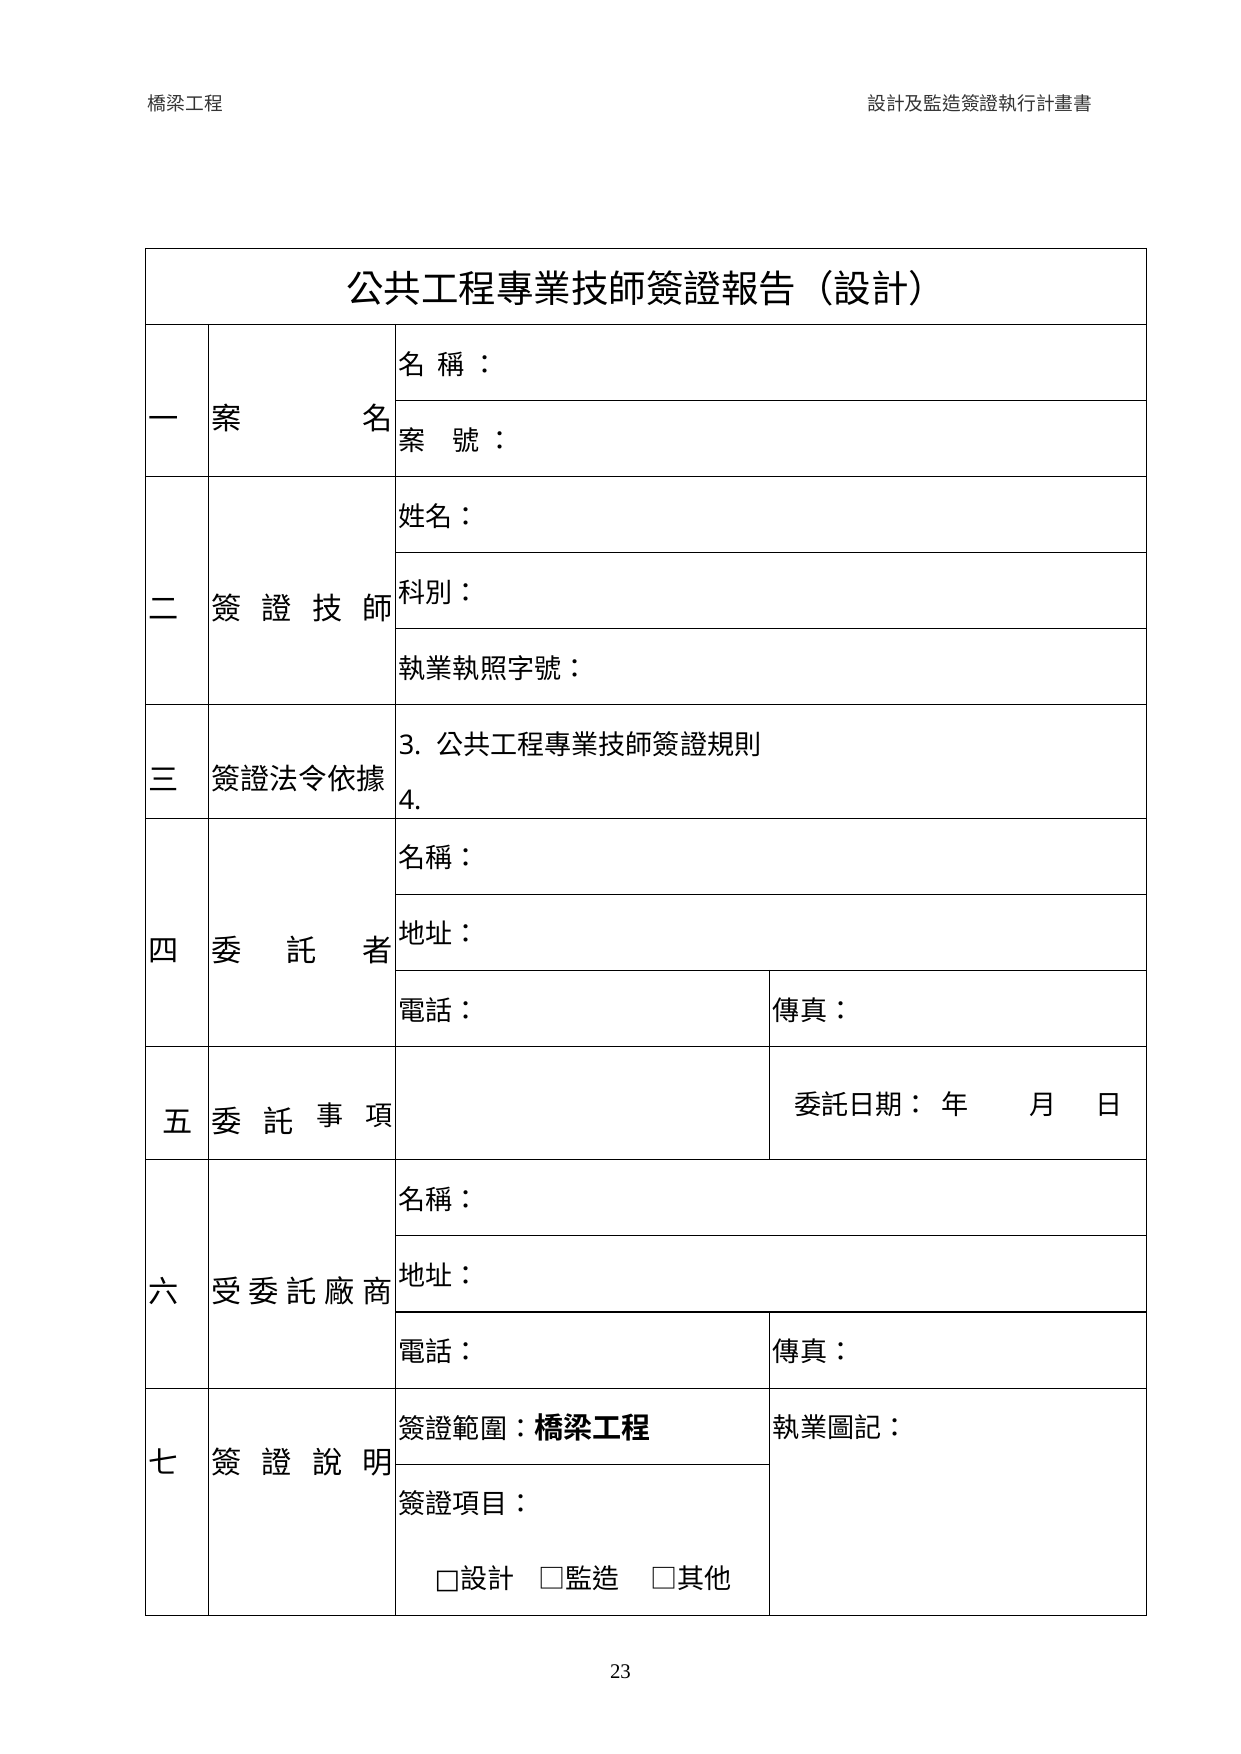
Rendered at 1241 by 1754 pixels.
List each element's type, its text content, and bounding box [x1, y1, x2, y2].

table_cell 名稱： [396, 819, 1146, 894]
table_cell 六 [146, 1160, 208, 1387]
table_cell 四 [146, 819, 208, 1046]
table_cell 電話： [396, 971, 769, 1046]
table_cell 名稱： [396, 1160, 1146, 1235]
table_cell 受委託廠商 [209, 1160, 395, 1387]
table_cell [396, 1047, 769, 1159]
table_cell 委託事項 [209, 1047, 395, 1159]
table_cell 地址： [396, 1236, 1146, 1311]
table_cell 地址： [396, 895, 1146, 970]
table_cell 公共工程專業技師簽證規則 [396, 705, 1146, 818]
table_cell 簽證法令依據 [209, 705, 395, 818]
table_cell 簽證技師 [209, 477, 395, 704]
table_cell 三 [146, 705, 208, 818]
table_cell 電話： [396, 1313, 769, 1387]
table_cell 二 [146, 477, 208, 704]
table_cell 傳真： [770, 1313, 1146, 1387]
table_cell 委託日期： 年 月 日 [770, 1047, 1146, 1159]
table_cell 傳真： [770, 971, 1146, 1046]
table_cell 一 [146, 325, 208, 476]
table_cell 委託者 [209, 819, 395, 1046]
table_cell 簽證範圍：橋梁工程 [396, 1389, 769, 1463]
table_cell 七 [146, 1389, 208, 1614]
table_cell 名 稱 ： [396, 325, 1146, 400]
table_cell 案名 [209, 325, 395, 476]
table_cell 案 號 ： [396, 401, 1146, 476]
table_cell 科別： [396, 553, 1146, 628]
table_cell 簽證說明 [209, 1389, 395, 1614]
table_cell 簽證項目： □設計 □監造 □其他 [396, 1465, 769, 1614]
table_cell 執業執照字號： [396, 629, 1146, 704]
table_cell 執業圖記： [770, 1389, 1146, 1614]
table_cell 五 [146, 1047, 208, 1159]
table_cell 姓名： [396, 477, 1146, 552]
table_header 公共工程專業技師簽證報告（設計） [146, 249, 1146, 324]
